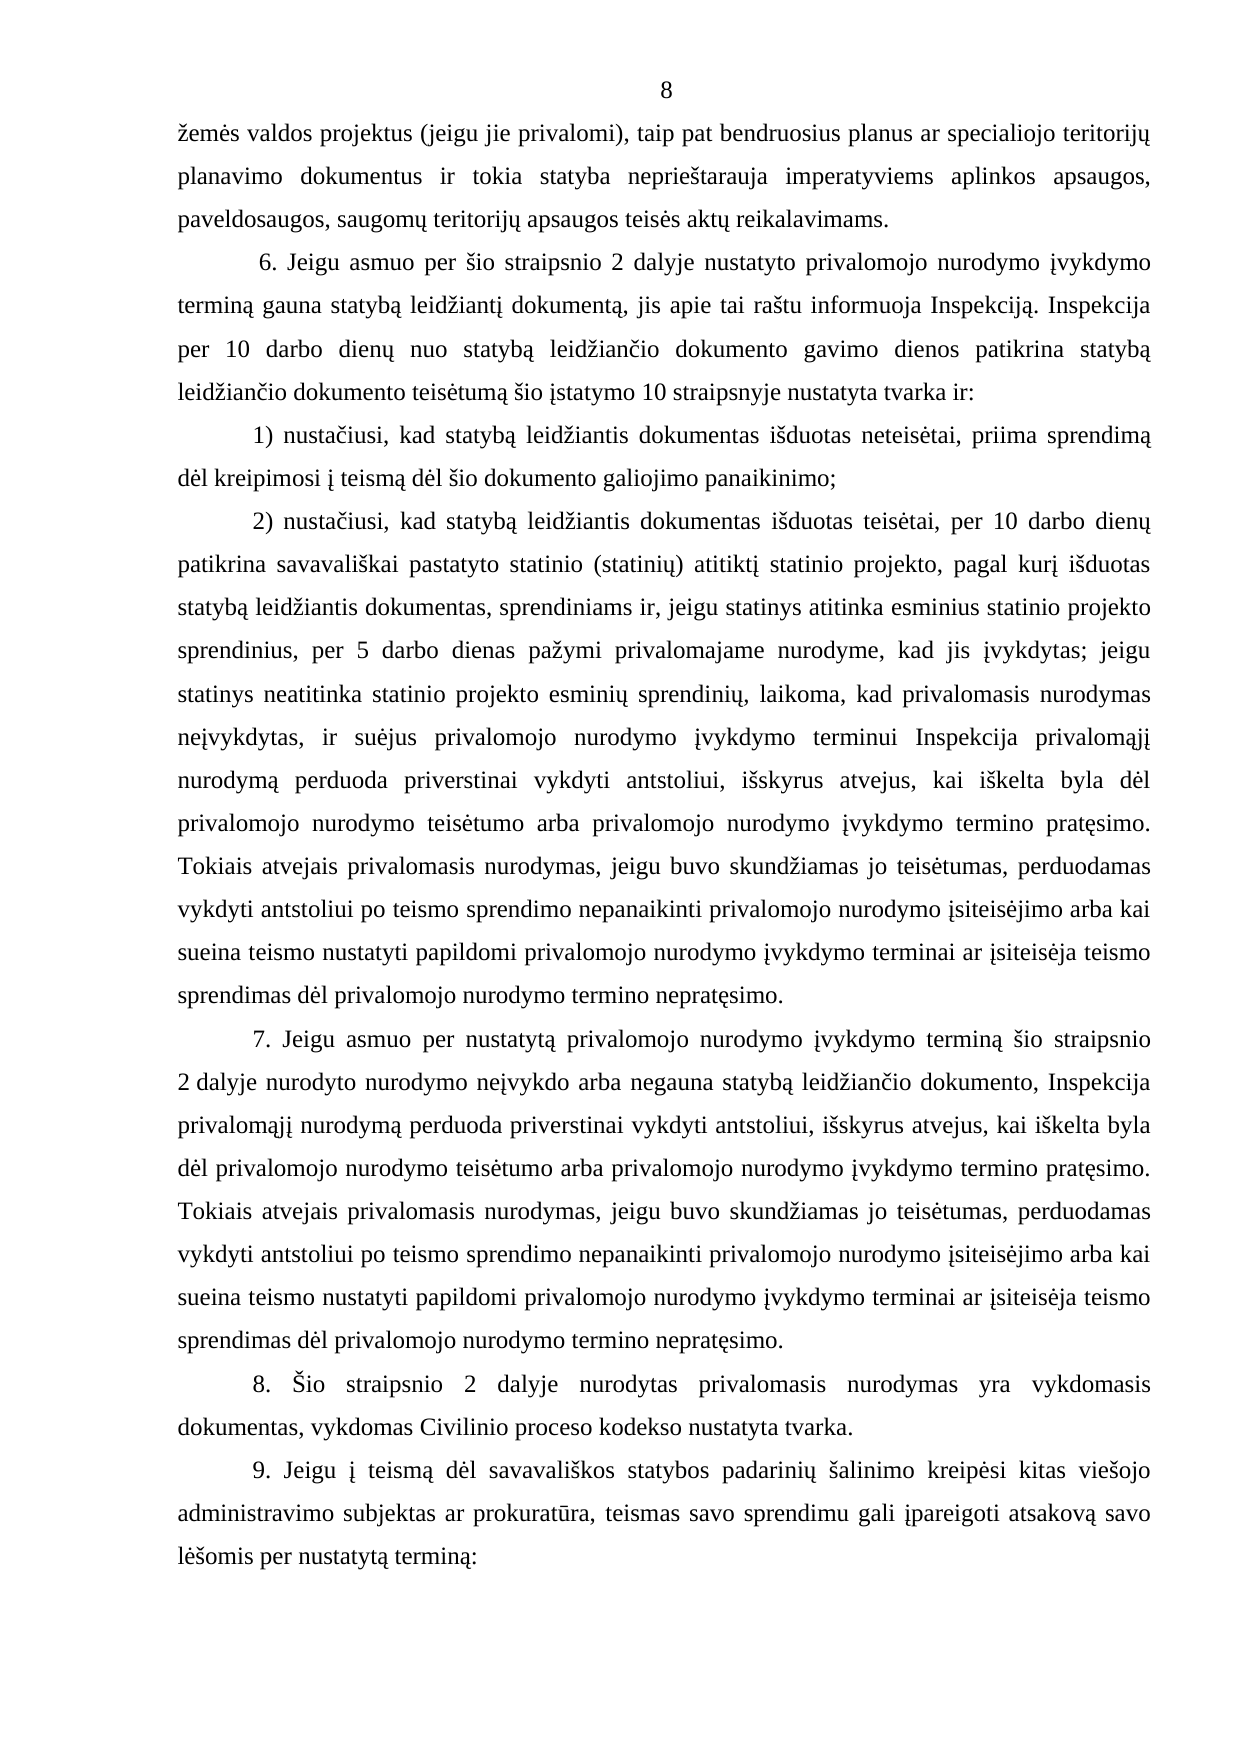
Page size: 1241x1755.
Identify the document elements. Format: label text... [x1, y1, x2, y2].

text 8. Šio straipsnio 2 dalyje nurodytas privalomasis nurodymas yra vykdomasis dokumentas, vykdomas Civilinio proceso kodekso nustatyta tvarka. [177, 1369, 1152, 1441]
text 1) nustačiusi, kad statybą leidžiantis dokumentas išduotas neteisėtai, priima sprendimą dėl kreipimosi į teismą dėl šio dokumento galiojimo panaikinimo; [177, 420, 1152, 492]
text žemės valdos projektus (jeigu jie privalomi), taip pat bendruosius planus ar specialiojo teritorijų planavimo dokumentus ir tokia statyba neprieštarauja imperatyviems aplinkos apsaugos, paveldosaugos, saugomų teritorijų apsaugos teisės aktų reikalavimams. [177, 118, 1152, 233]
text 6. Jeigu asmuo per šio straipsnio 2 dalyje nustatyto privalomojo nurodymo įvykdymo terminą gauna statybą leidžiantį dokumentą, jis apie tai raštu informuoja Inspekciją. Inspekcija per 10 darbo dienų nuo statybą leidžiančio dokumento gavimo dienos patikrina statybą leidžiančio dokumento teisėtumą šio įstatymo 10 straipsnyje nustatyta tvarka ir: [177, 247, 1152, 406]
text 2) nustačiusi, kad statybą leidžiantis dokumentas išduotas teisėtai, per 10 darbo dienų patikrina savavališkai pastatyto statinio (statinių) atitiktį statinio projekto, pagal kurį išduotas statybą leidžiantis dokumentas, sprendiniams ir, jeigu statinys atitinka esminius statinio projekto sprendinius, per 5 darbo dienas pažymi privalomajame nurodyme, kad jis įvykdytas; jeigu statinys neatitinka statinio projekto esminių sprendinių, laikoma, kad privalomasis nurodymas neįvykdytas, ir suėjus privalomojo nurodymo įvykdymo terminui Inspekcija privalomąjį nurodymą perduoda priverstinai vykdyti antstoliui, išskyrus atvejus, kai iškelta byla dėl privalomojo nurodymo teisėtumo arba privalomojo nurodymo įvykdymo termino pratęsimo. Tokiais atvejais privalomasis nurodymas, jeigu buvo skundžiamas jo teisėtumas, perduodamas vykdyti antstoliui po teismo sprendimo nepanaikinti privalomojo nurodymo įsiteisėjimo arba kai sueina teismo nustatyti papildomi privalomojo nurodymo įvykdymo terminai ar įsiteisėja teismo sprendimas dėl privalomojo nurodymo termino nepratęsimo. [177, 506, 1152, 1009]
text 9. Jeigu į teismą dėl savavališkos statybos padarinių šalinimo kreipėsi kitas viešojo administravimo subjektas ar prokuratūra, teismas savo sprendimu gali įpareigoti atsakovą savo lėšomis per nustatytą terminą: [177, 1455, 1152, 1570]
text 7. Jeigu asmuo per nustatytą privalomojo nurodymo įvykdymo terminą šio straipsnio 2 dalyje nurodyto nurodymo neįvykdo arba negauna statybą leidžiančio dokumento, Inspekcija privalomąjį nurodymą perduoda priverstinai vykdyti antstoliui, išskyrus atvejus, kai iškelta byla dėl privalomojo nurodymo teisėtumo arba privalomojo nurodymo įvykdymo termino pratęsimo. Tokiais atvejais privalomasis nurodymas, jeigu buvo skundžiamas jo teisėtumas, perduodamas vykdyti antstoliui po teismo sprendimo nepanaikinti privalomojo nurodymo įsiteisėjimo arba kai sueina teismo nustatyti papildomi privalomojo nurodymo įvykdymo terminai ar įsiteisėja teismo sprendimas dėl privalomojo nurodymo termino nepratęsimo. [177, 1024, 1152, 1354]
